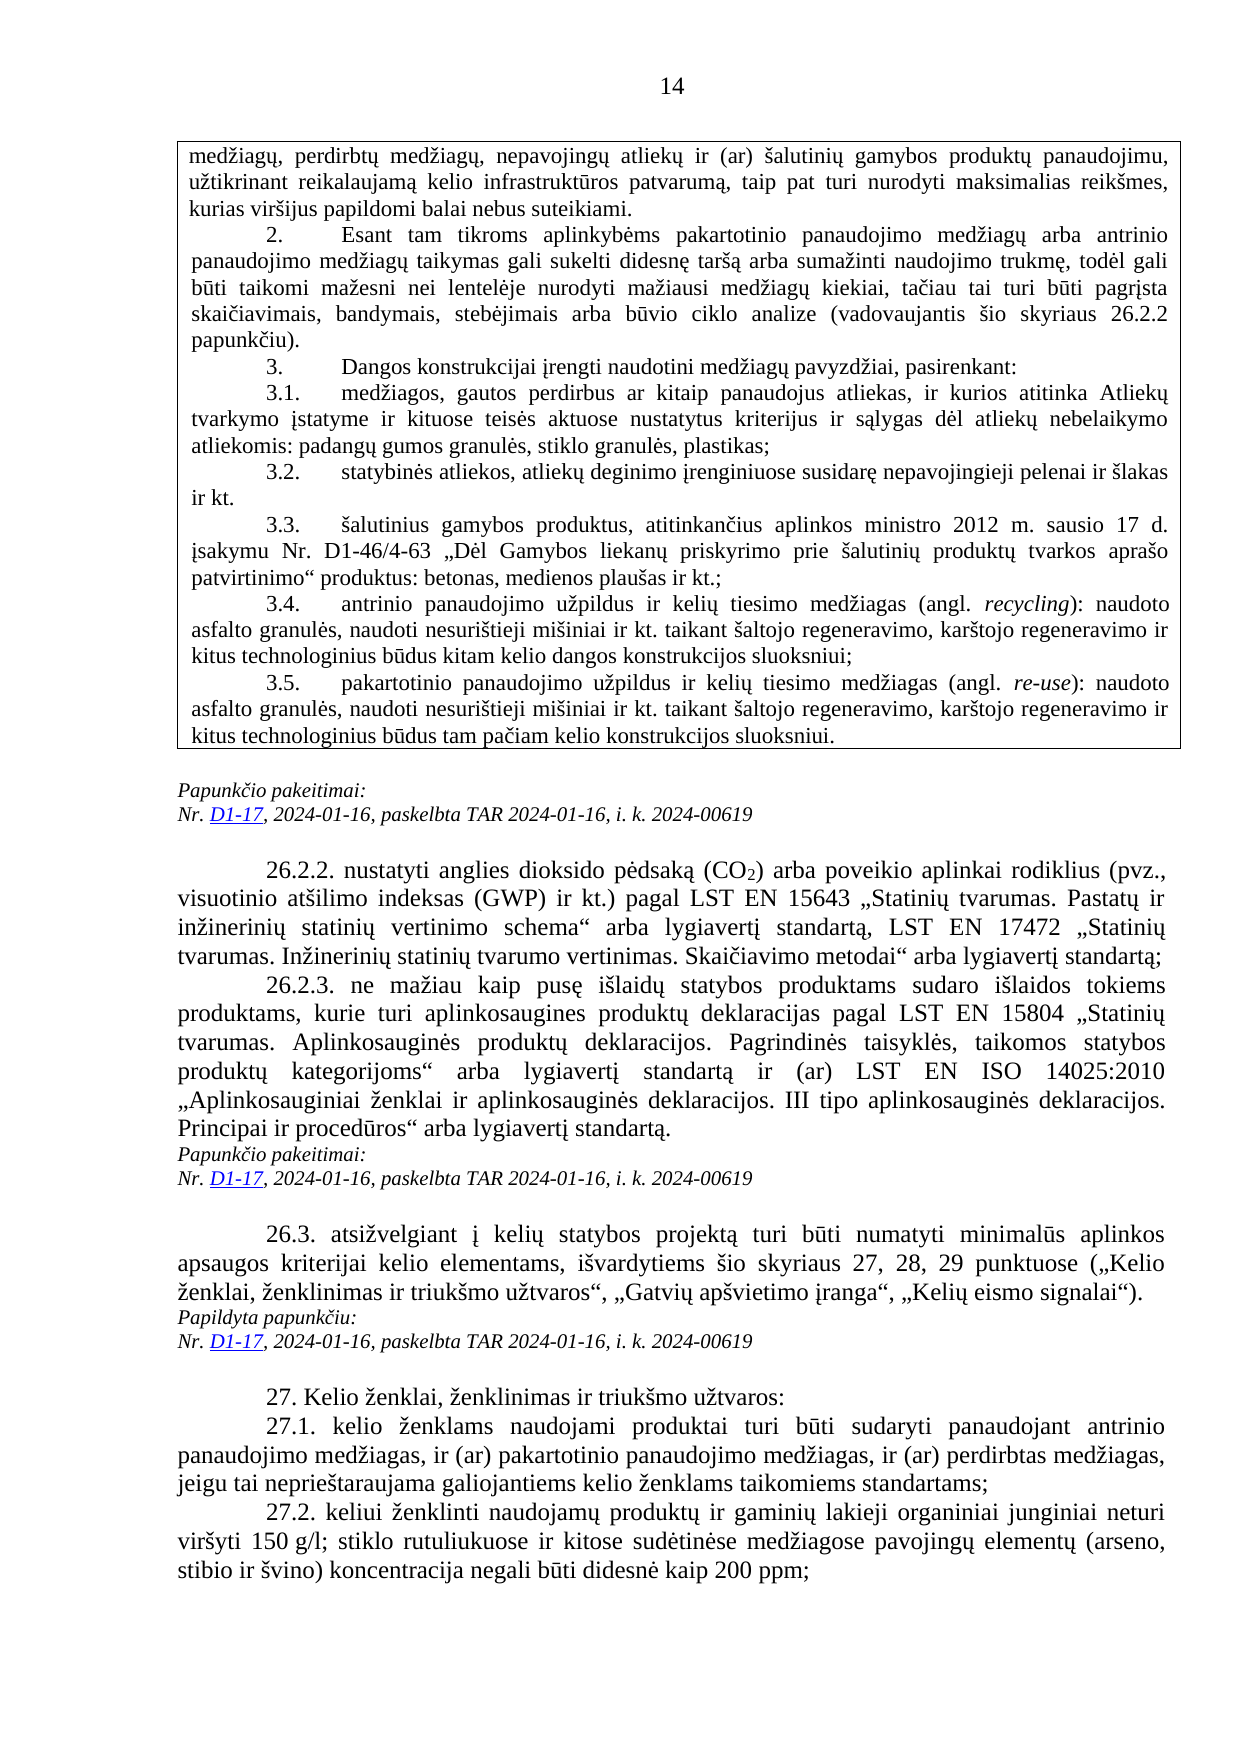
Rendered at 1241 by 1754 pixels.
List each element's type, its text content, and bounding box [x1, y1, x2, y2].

text Nr. D1-17, 2024-01-16, paskelbta TAR 2024-01-16, i. k. 2024-00619 [177, 802, 1166, 826]
text Papildyta papunkčiu: [177, 1305, 1166, 1329]
text 26.2.3. ne mažiau kaip pusę išlaidų statybos produktams sudaro išlaidos tokiems produktams, kurie turi aplinkosaugines produktų deklaracijas pagal LST EN 15804 „Statinių tvarumas. Aplinkosauginės produktų deklaracijos. Pagrindinės taisyklės, taikomos statybos produktų kategorijoms“ arba lygiavertį standartą ir (ar) LST EN ISO 14025:2010 „Aplinkosauginiai ženklai ir aplinkosauginės deklaracijos. III tipo aplinkosauginės deklaracijos. Principai ir procedūros“ arba lygiavertį standartą. [177, 970, 1166, 1142]
table_cell medžiagų, perdirbtų medžiagų, nepavojingų atliekų ir (ar) šalutinių gamybos produktų panaudojimu, užtikrinant reikalaujamą kelio infrastruktūros patvarumą, taip pat turi nurodyti maksimalias reikšmes, kurias viršijus papildomi balai nebus suteikiami. 2. Esant tam tikroms aplinkybėms pakartotinio panaudojimo medžiagų arba antrinio panaudojimo medžiagų taikymas gali sukelti didesnę taršą arba sumažinti naudojimo trukmę, todėl gali būti taikomi mažesni nei lentelėje nurodyti mažiausi medžiagų kiekiai, tačiau tai turi būti pagrįsta skaičiavimais, bandymais, stebėjimais arba būvio ciklo analize (vadovaujantis šio skyriaus 26.2.2 papunkčiu). 3. Dangos konstrukcijai įrengti naudotini medžiagų pavyzdžiai, pasirenkant: 3.1. medžiagos, gautos perdirbus ar kitaip panaudojus atliekas, ir kurios atitinka Atliekų tvarkymo įstatyme ir kituose teisės aktuose nustatytus kriterijus ir sąlygas dėl atliekų nebelaikymo atliekomis: padangų gumos granulės, stiklo granulės, plastikas; 3.2. statybinės atliekos, atliekų deginimo įrenginiuose susidarę nepavojingieji pelenai ir šlakas ir kt. 3.3. šalutinius gamybos produktus, atitinkančius aplinkos ministro 2012 m. sausio 17 d. įsakymu Nr. D1-46/4-63 „Dėl Gamybos liekanų priskyrimo prie šalutinių produktų tvarkos aprašo patvirtinimo“ produktus: betonas, medienos plaušas ir kt.; 3.4. antrinio panaudojimo užpildus ir kelių tiesimo medžiagas (angl. recycling): naudoto asfalto granulės, naudoti nesurištieji mišiniai ir kt. taikant šaltojo regeneravimo, karštojo regeneravimo ir kitus technologinius būdus kitam kelio dangos konstrukcijos sluoksniui; 3.5. pakartotinio panaudojimo užpildus ir kelių tiesimo medžiagas (angl. re-use): naudoto asfalto granulės, naudoti nesurištieji mišiniai ir kt. taikant šaltojo regeneravimo, karštojo regeneravimo ir kitus technologinius būdus tam pačiam kelio konstrukcijos sluoksniui. [178, 142, 1180, 748]
text 27.1. kelio ženklams naudojami produktai turi būti sudaryti panaudojant antrinio panaudojimo medžiagas, ir (ar) pakartotinio panaudojimo medžiagas, ir (ar) perdirbtas medžiagas, jeigu tai neprieštaraujama galiojantiems kelio ženklams taikomiems standartams; [177, 1411, 1166, 1497]
text 26.3. atsižvelgiant į kelių statybos projektą turi būti numatyti minimalūs aplinkos apsaugos kriterijai kelio elementams, išvardytiems šio skyriaus 27, 28, 29 punktuose („Kelio ženklai, ženklinimas ir triukšmo užtvaros“, „Gatvių apšvietimo įranga“, „Kelių eismo signalai“). [177, 1219, 1166, 1305]
text 27.2. keliui ženklinti naudojamų produktų ir gaminių lakieji organiniai junginiai neturi viršyti 150 g/l; stiklo rutuliukuose ir kitose sudėtinėse medžiagose pavojingų elementų (arseno, stibio ir švino) koncentracija negali būti didesnė kaip 200 ppm; [177, 1497, 1166, 1583]
text Nr. D1-17, 2024-01-16, paskelbta TAR 2024-01-16, i. k. 2024-00619 [177, 1166, 1166, 1190]
text 26.2.2. nustatyti anglies dioksido pėdsaką (CO2) arba poveikio aplinkai rodiklius (pvz., visuotinio atšilimo indeksas (GWP) ir kt.) pagal LST EN 15643 „Statinių tvarumas. Pastatų ir inžinerinių statinių vertinimo schema“ arba lygiavertį standartą, LST EN 17472 „Statinių tvarumas. Inžinerinių statinių tvarumo vertinimas. Skaičiavimo metodai“ arba lygiavertį standartą; [177, 855, 1166, 970]
text Nr. D1-17, 2024-01-16, paskelbta TAR 2024-01-16, i. k. 2024-00619 [177, 1329, 1166, 1353]
text Papunkčio pakeitimai: [177, 778, 1166, 802]
text Papunkčio pakeitimai: [177, 1142, 1166, 1166]
text 27. Kelio ženklai, ženklinimas ir triukšmo užtvaros: [177, 1382, 1166, 1411]
